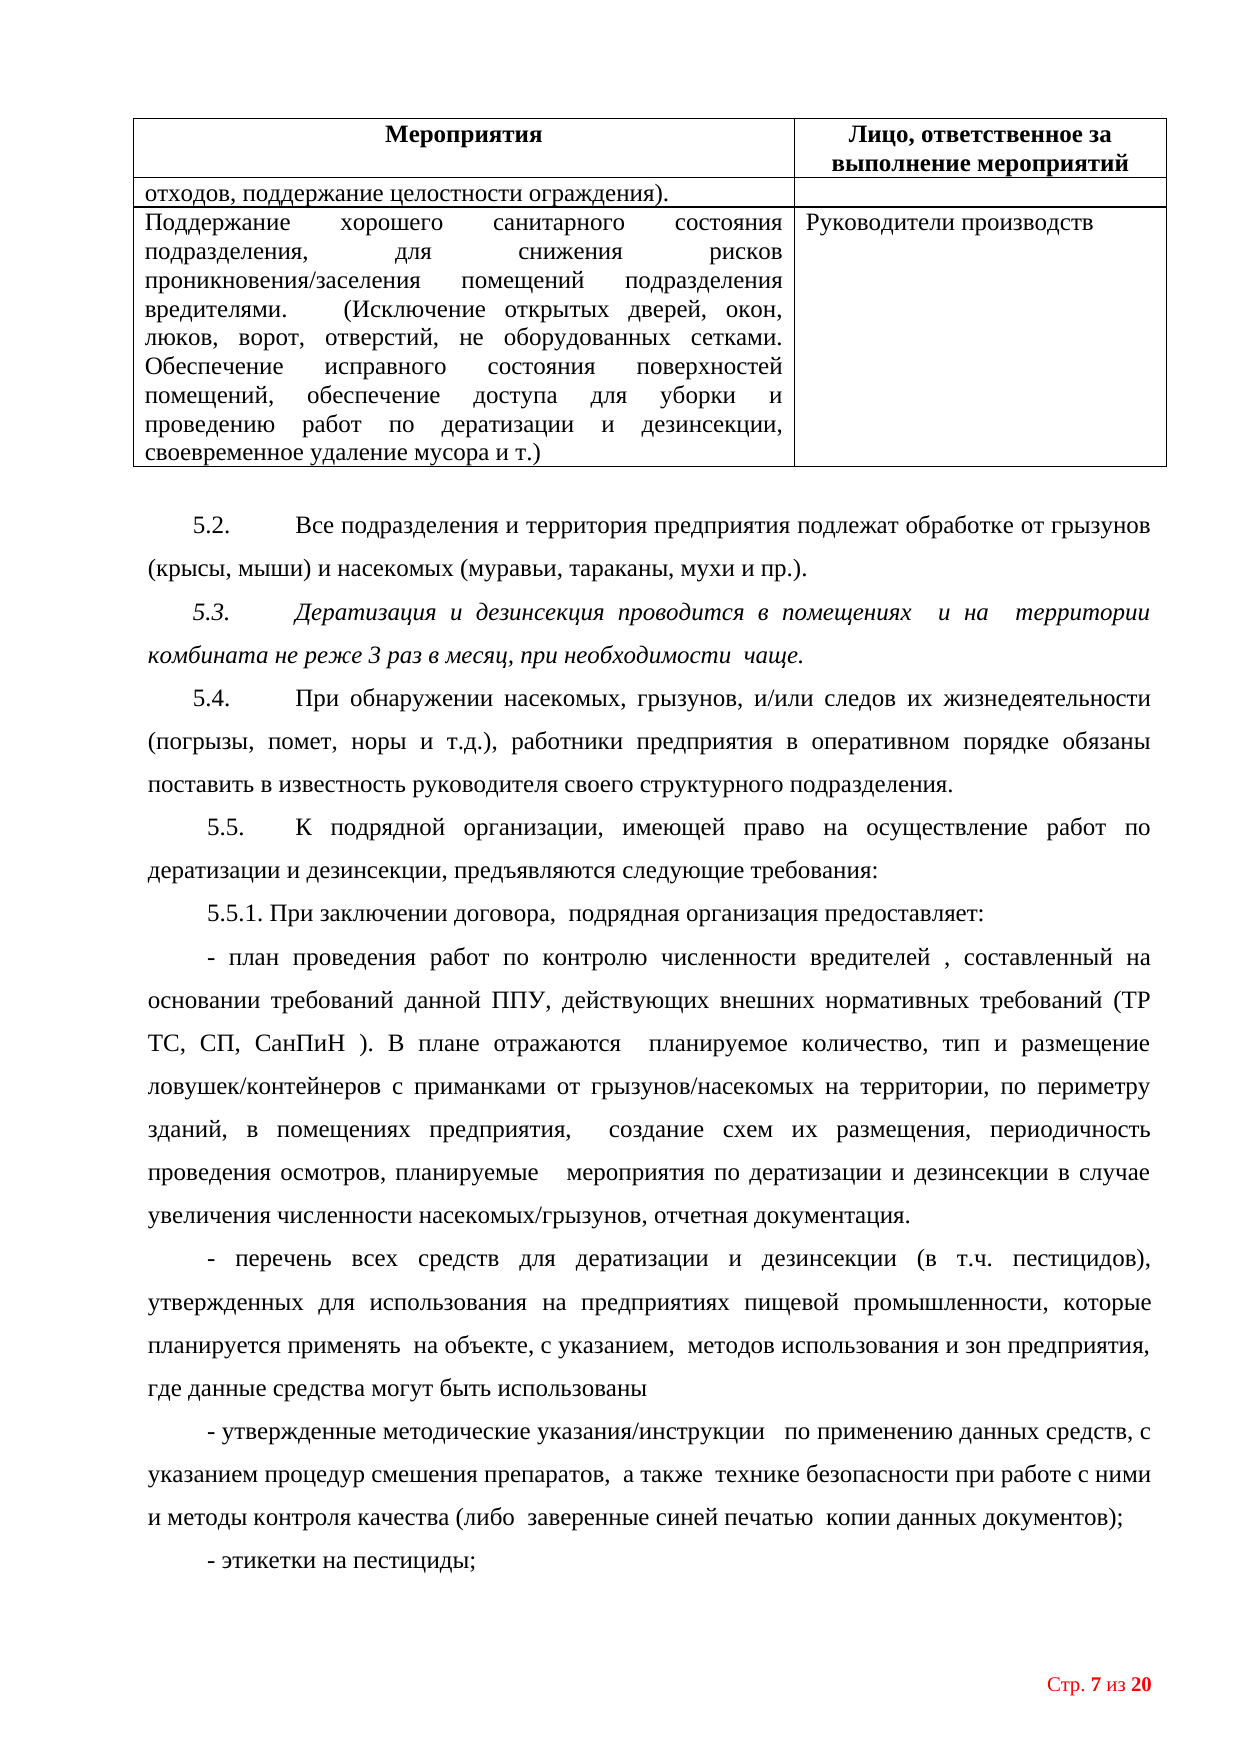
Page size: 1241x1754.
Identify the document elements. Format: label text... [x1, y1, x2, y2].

table_cell отходов, поддержание целостности ограждения). [134, 178, 794, 206]
table_header Мероприятия [134, 119, 794, 177]
text - этикетки на пестициды; [148, 1545, 1152, 1574]
text - утвержденные методические указания/инструкции по применению данных средств, с указанием процедур смешения препаратов, а также технике безопасности при работе с ними и методы контроля качества (либо заверенные синей печатью копии данных документов); [148, 1416, 1152, 1531]
list Дератизация и дезинсекция проводится в помещениях и на территории комбината не реже 3 раз в месяц, при необходимости чаще. [148, 597, 1152, 668]
table_header Лицо, ответственное за выполнение мероприятий [795, 119, 1166, 177]
text - план проведения работ по контролю численности вредителей , составленный на основании требований данной ППУ, действующих внешних нормативных требований (ТР ТС, СП, СанПиН ). В плане отражаются планируемое количество, тип и размещение ловушек/контейнеров с приманками от грызунов/насекомых на территории, по периметру зданий, в помещениях предприятия, создание схем их размещения, периодичность проведения осмотров, планируемые мероприятия по дератизации и дезинсекции в случае увеличения численности насекомых/грызунов, отчетная документация. [148, 942, 1152, 1229]
list К подрядной организации, имеющей право на осуществление работ по дератизации и дезинсекции, предъявляются следующие требования: [148, 812, 1152, 884]
list Все подразделения и территория предприятия подлежат обработке от грызунов (крысы, мыши) и насекомых (муравьи, тараканы, мухи и пр.). [148, 510, 1152, 582]
text - перечень всех средств для дератизации и дезинсекции (в т.ч. пестицидов), утвержденных для использования на предприятиях пищевой промышленности, которые планируется применять на объекте, с указанием, методов использования и зон предприятия, где данные средства могут быть использованы [148, 1243, 1152, 1402]
text 5.5.1. При заключении договора, подрядная организация предоставляет: [207, 898, 1152, 927]
table_cell [795, 178, 1166, 206]
list При обнаружении насекомых, грызунов, и/или следов их жизнедеятельности (погрызы, помет, норы и т.д.), работники предприятия в оперативном порядке обязаны поставить в известность руководителя своего структурного подразделения. [148, 683, 1152, 798]
table_cell Руководители производств [795, 208, 1166, 466]
table_cell Поддержание хорошего санитарного состояния подразделения, для снижения рисков проникновения/заселения помещений подразделения вредителями. (Исключение открытых дверей, окон, люков, ворот, отверстий, не оборудованных сетками. Обеспечение исправного состояния поверхностей помещений, обеспечение доступа для уборки и проведению работ по дератизации и дезинсекции, своевременное удаление мусора и т.) [134, 208, 794, 466]
